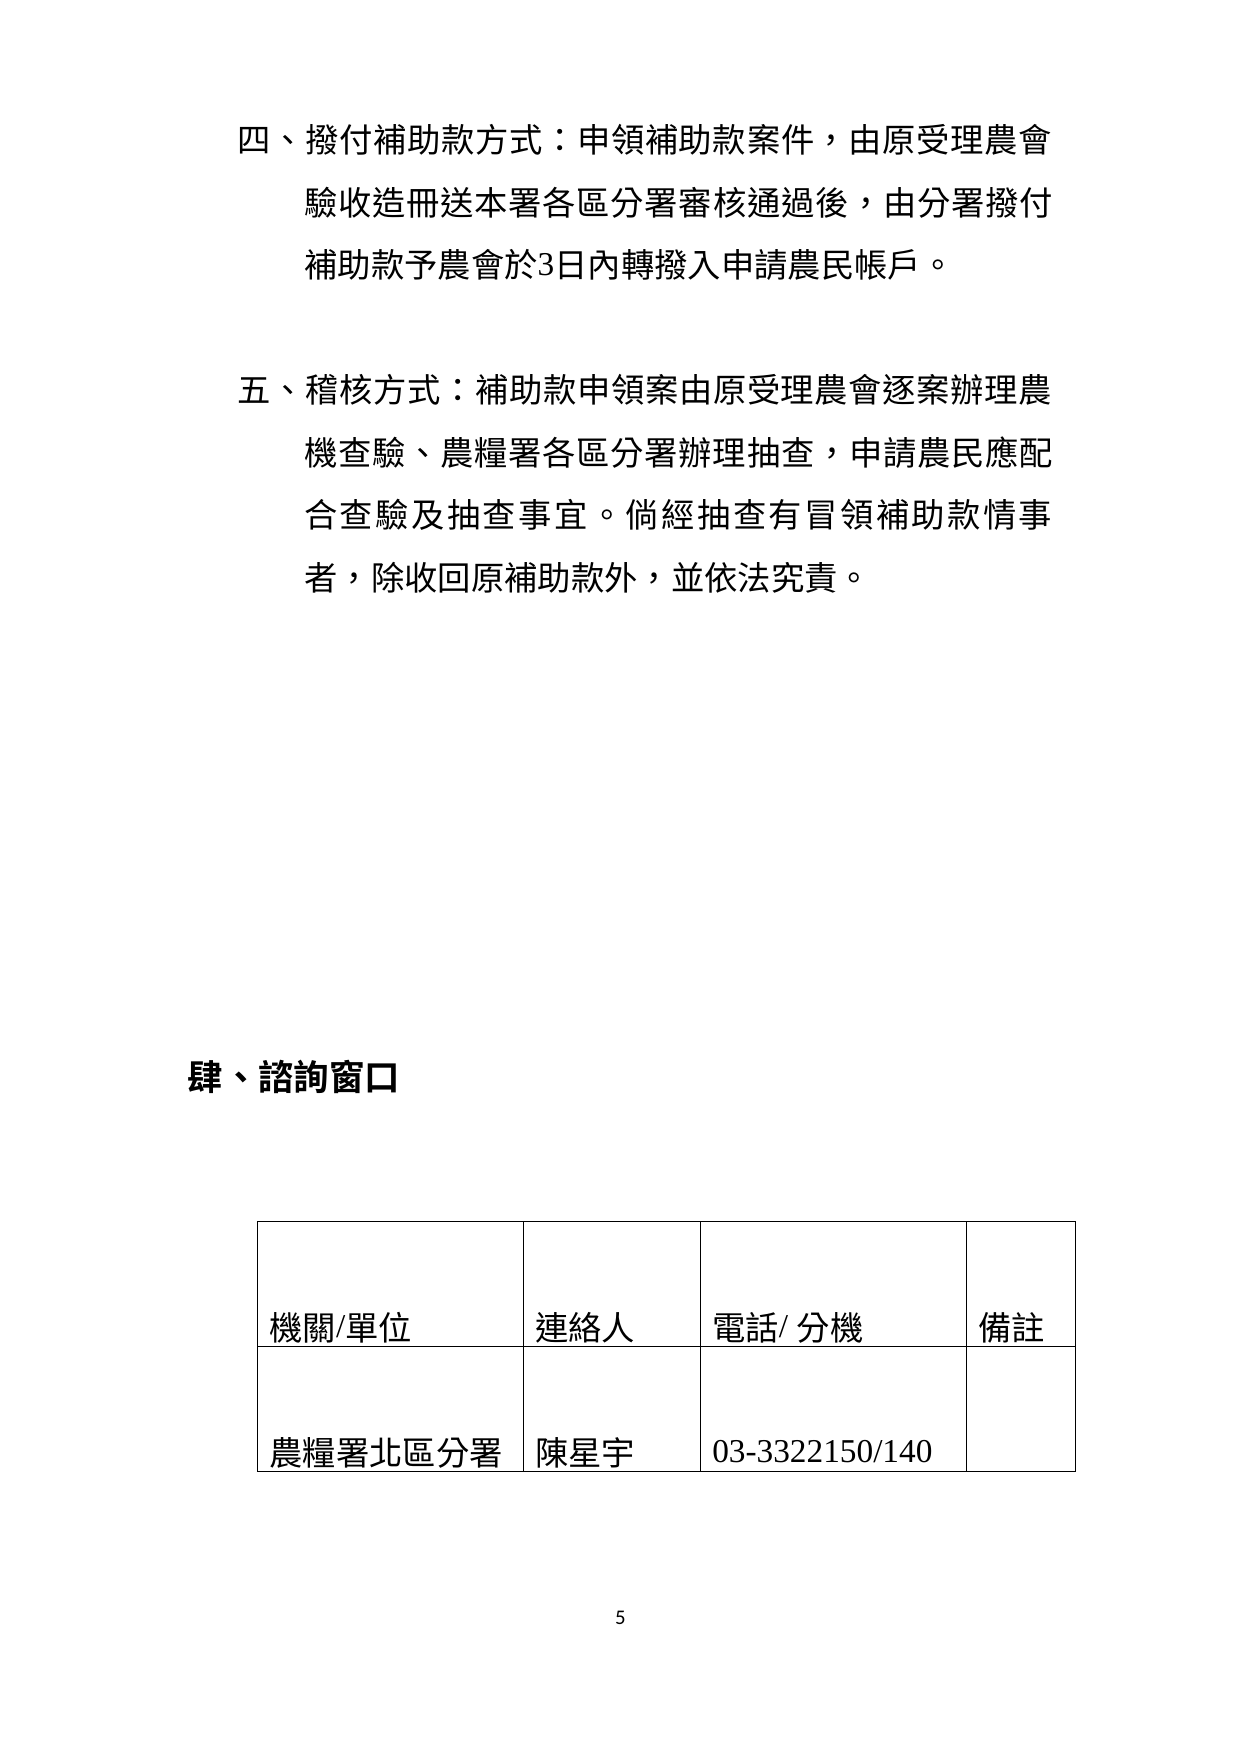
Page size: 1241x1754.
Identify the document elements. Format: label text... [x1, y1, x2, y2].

text 肆、諮詢窗口 [187, 1034, 1053, 1096]
table_cell 陳星宇 [524, 1347, 700, 1471]
table_header 電話/ 分機 [701, 1222, 966, 1346]
table_header 機關/單位 [258, 1222, 523, 1346]
table_cell [967, 1347, 1075, 1471]
table_header 連絡人 [524, 1222, 700, 1346]
table_cell 03-3322150/140 [701, 1347, 966, 1471]
table_header 備註 [967, 1222, 1075, 1346]
text 四、撥付補助款方式：申領補助款案件，由原受理農會驗收造冊送本署各區分署審核通過後，由分署撥付補助款予農會於3日內轉撥入申請農民帳戶。 [237, 96, 1053, 284]
table_cell 農糧署北區分署 [258, 1347, 523, 1471]
text 五、稽核方式：補助款申領案由原受理農會逐案辦理農機查驗、農糧署各區分署辦理抽查，申請農民應配合查驗及抽查事宜。倘經抽查有冒領補助款情事者，除收回原補助款外，並依法究責。 [237, 346, 1053, 596]
